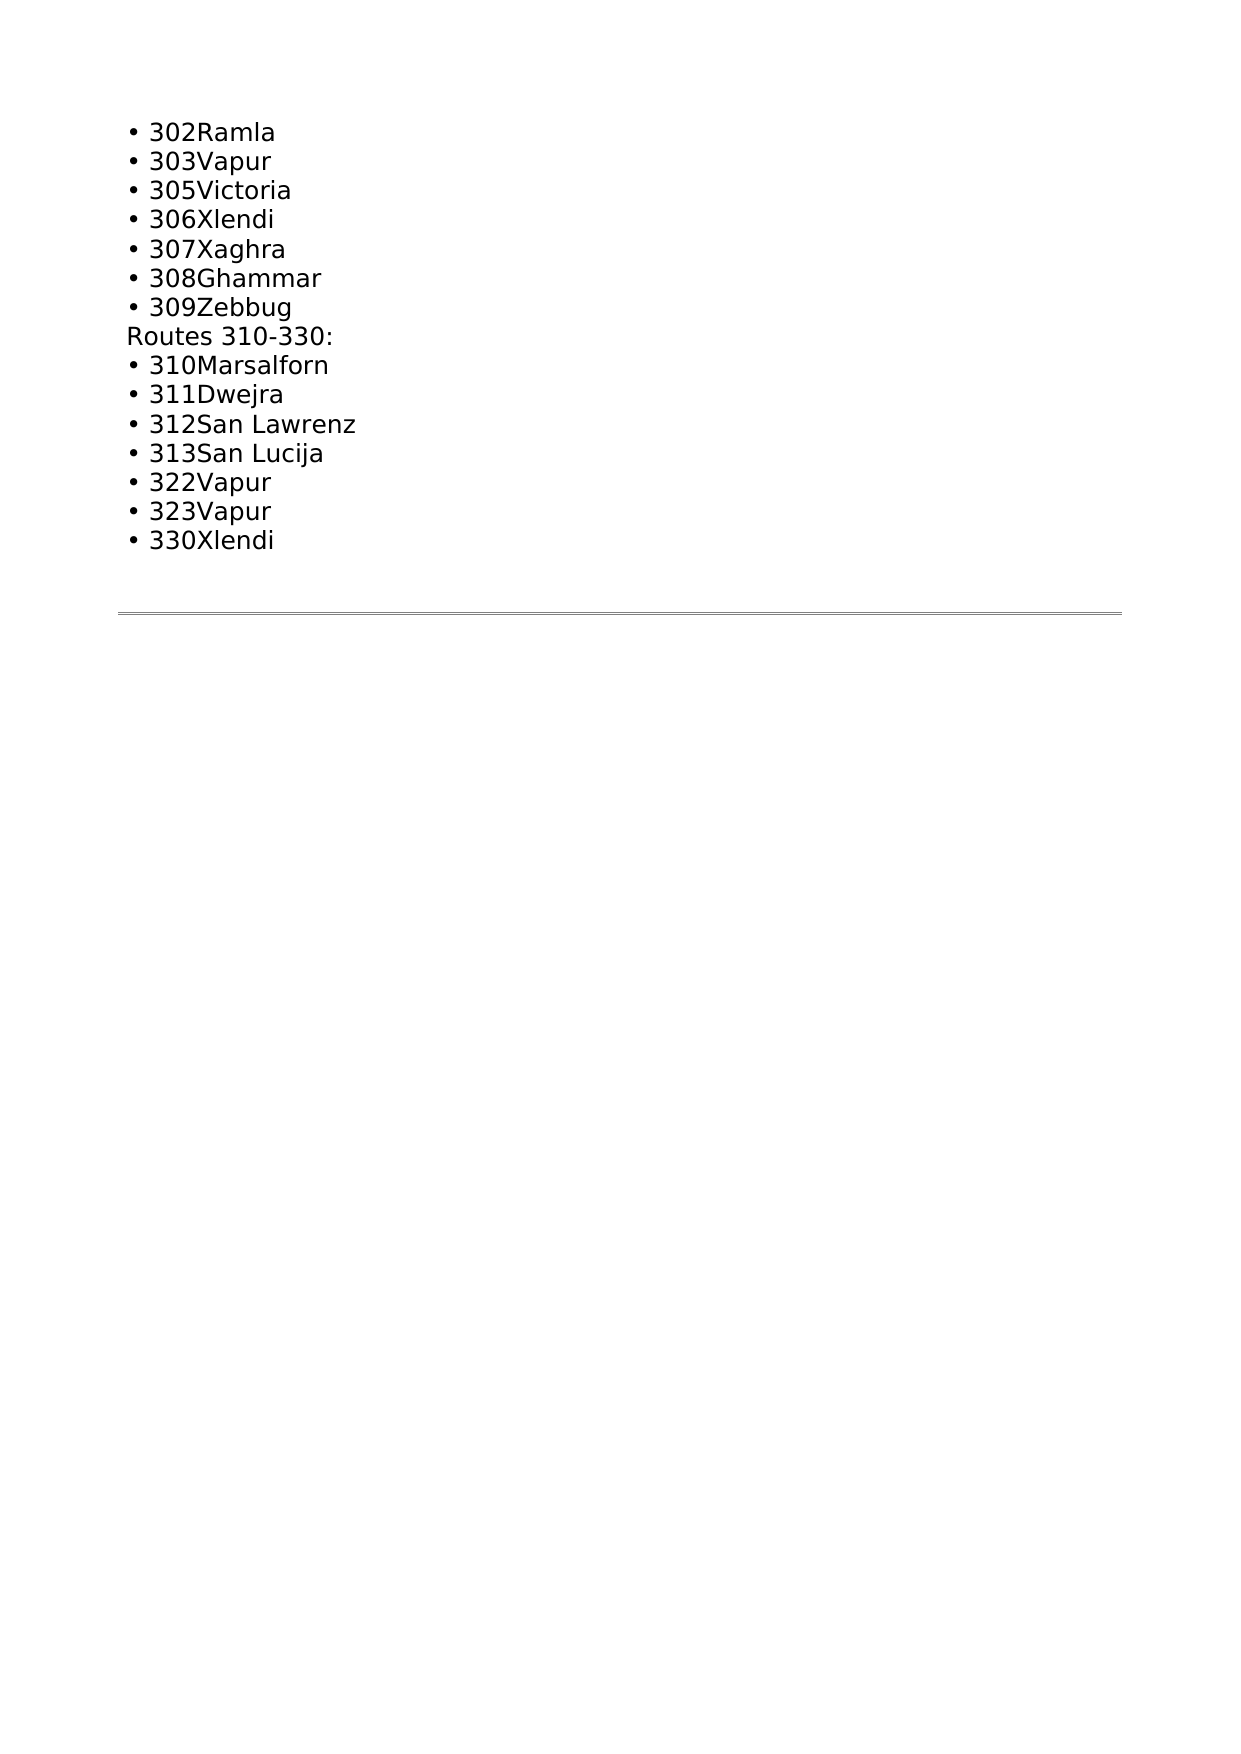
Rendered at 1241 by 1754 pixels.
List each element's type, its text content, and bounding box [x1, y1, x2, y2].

text • 302Ramla • 303Vapur • 305Victoria • 306Xlendi • 307Xaghra • 308Ghammar • 309Zebbug Routes 310-330: • 310Marsalforn • 311Dwejra • 312San Lawrenz • 313San Lucija • 322Vapur • 323Vapur • 330Xlendi ﻿ [118, 118, 1122, 585]
